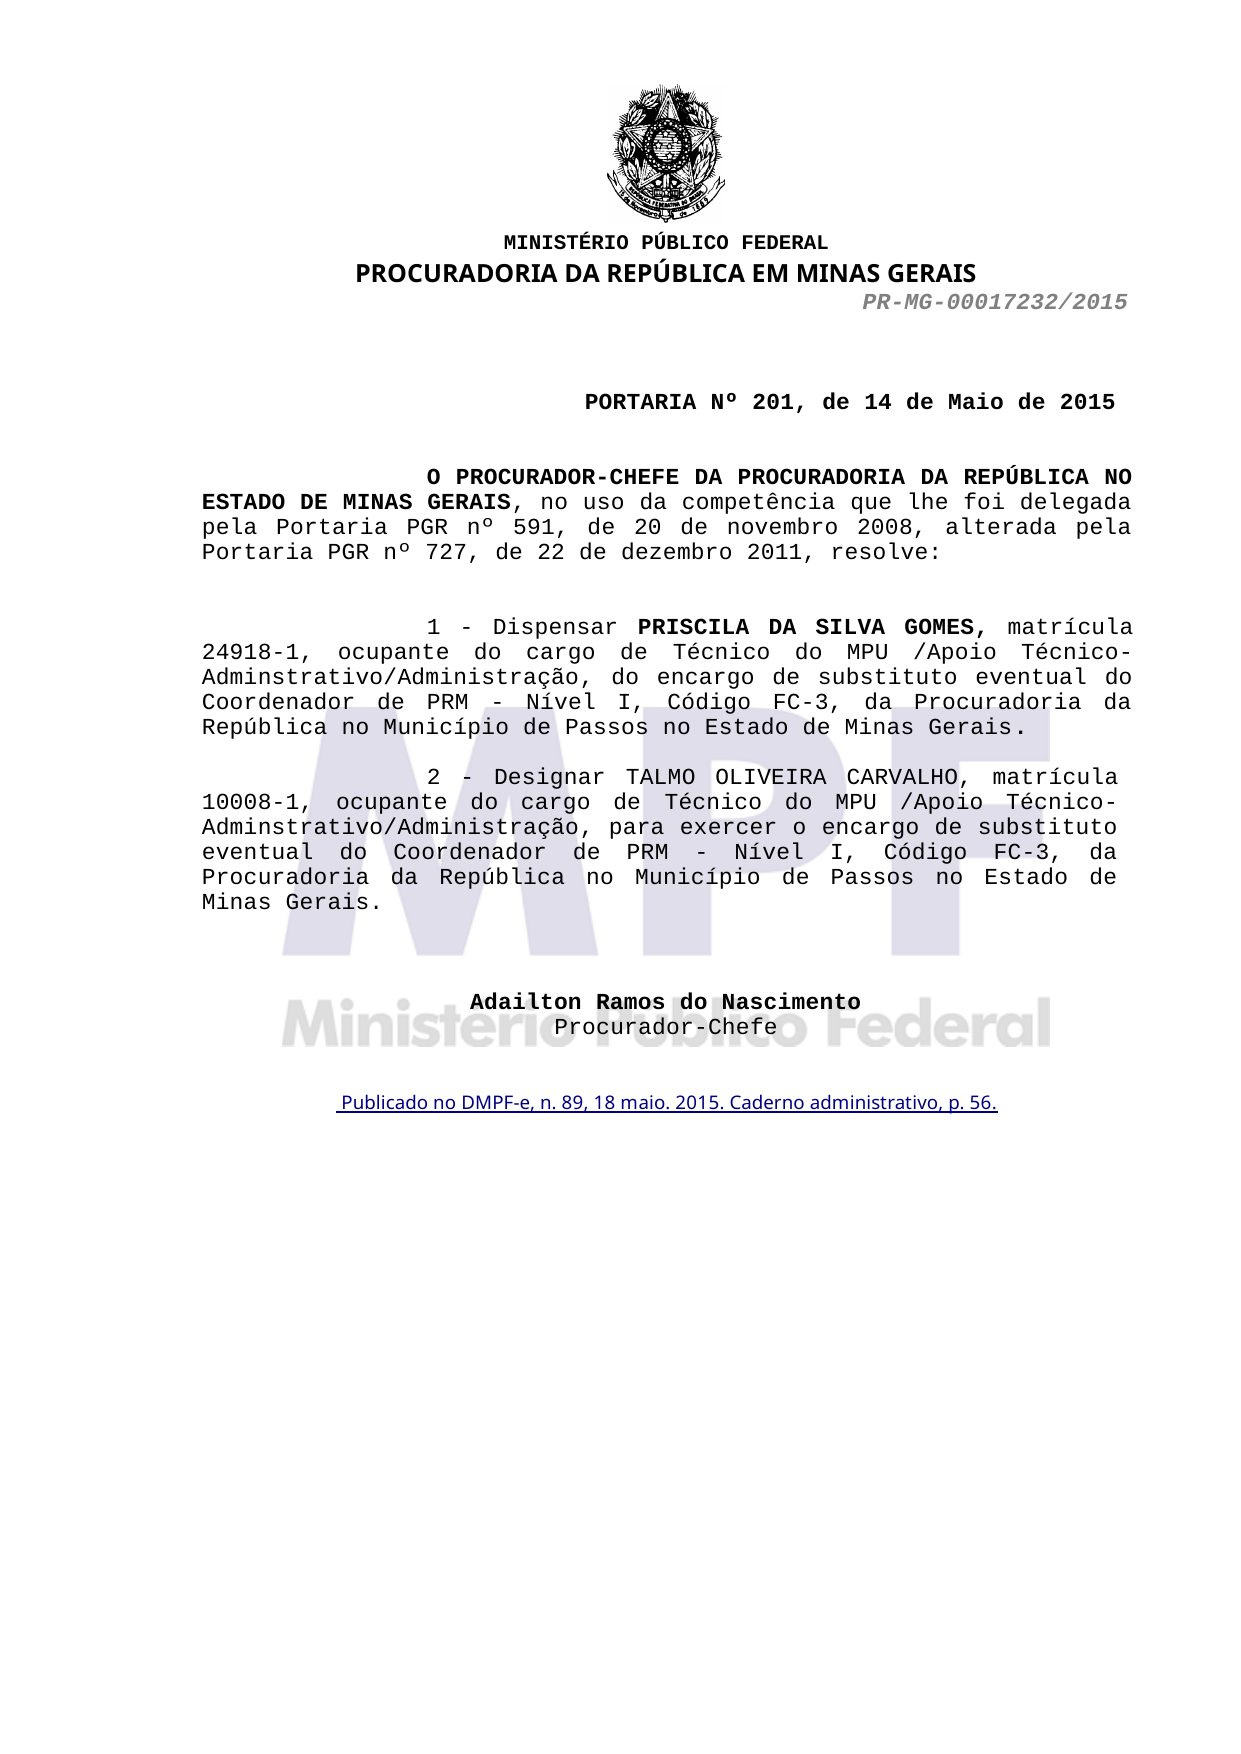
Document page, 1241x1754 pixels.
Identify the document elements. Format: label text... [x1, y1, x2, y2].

picture [282, 914, 1050, 989]
text PORTARIA Nº 201, de 14 de Maio de 2015 [577, 389, 1130, 414]
picture [282, 1039, 1050, 1047]
text PR-MG-00017232/2015 [577, 289, 1130, 314]
text Adailton Ramos do Nascimento [202, 989, 1130, 1014]
text Procurador-Chefe [202, 1014, 1130, 1039]
picture [282, 739, 1050, 764]
text O PROCURADOR-CHEFE DA PROCURADORIA DA REPÚBLICA NO ESTADO DE MINAS GERAIS, no uso da competência que lhe foi delegada pela Portaria PGR nº 591, de 20 de novembro 2008, alterada pela Portaria PGR nº 727, de 22 de dezembro 2011, resolve: [202, 464, 1133, 564]
text 2 - Designar TALMO OLIVEIRA CARVALHO, matrícula 10008-1, ocupante do cargo de Técnico do MPU /Apoio Técnico-Adminstrativo/Administração, para exercer o encargo de substituto eventual do Coordenador de PRM - Nível I, Código FC-3, da Procuradoria da República no Município de Passos no Estado de Minas Gerais. [202, 764, 1119, 914]
picture [607, 84, 725, 223]
text Publicado no DMPF-e, n. 89, 18 maio. 2015. Caderno administrativo, p. 56. [202, 1089, 1130, 1114]
text 1 - Dispensar PRISCILA DA SILVA GOMES, matrícula 24918-1, ocupante do cargo de Técnico do MPU /Apoio Técnico-Adminstrativo/Administração, do encargo de substituto eventual do Coordenador de PRM - Nível I, Código FC-3, da Procuradoria da República no Município de Passos no Estado de Minas Gerais. [202, 614, 1133, 739]
